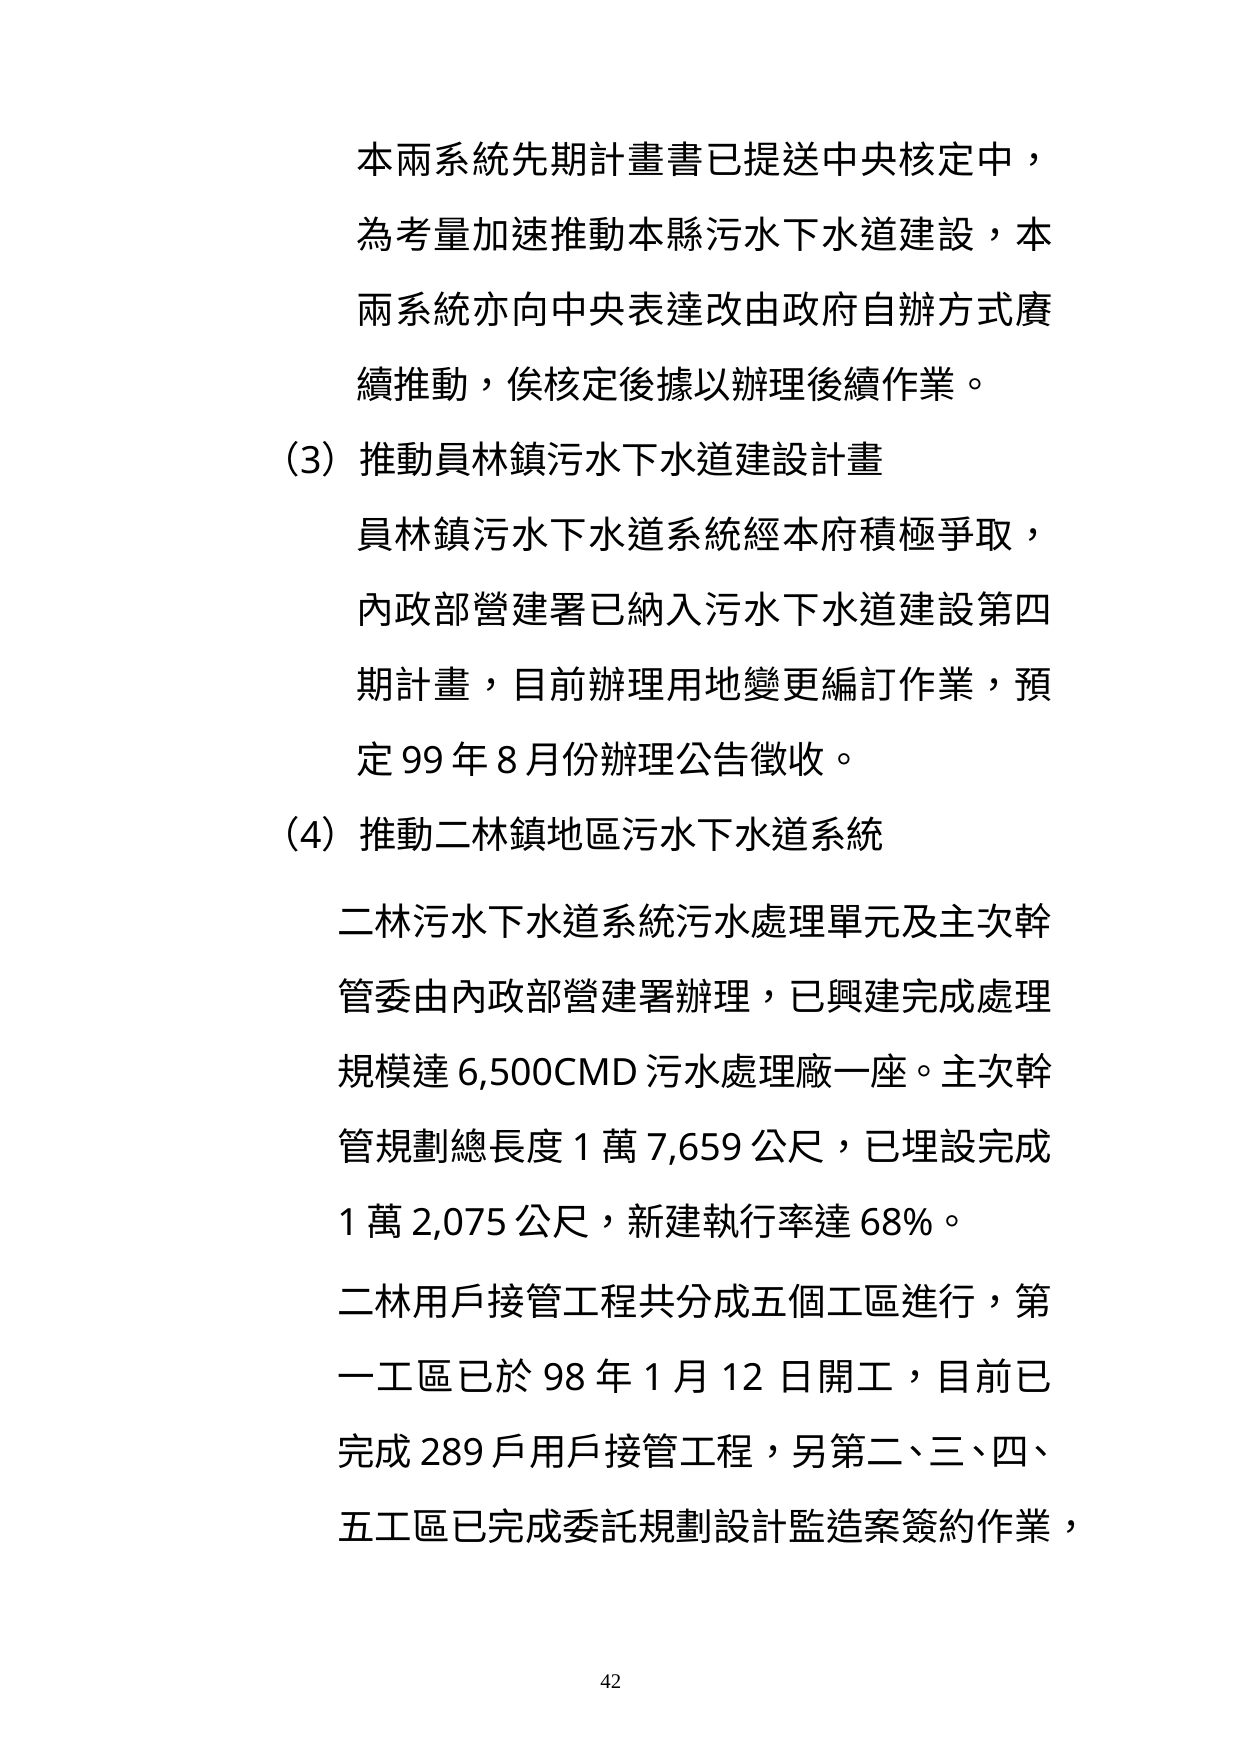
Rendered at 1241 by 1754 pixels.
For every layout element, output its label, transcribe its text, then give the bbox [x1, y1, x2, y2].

text （4）推動二林鎮地區污水下水道系統 [187, 795, 1053, 870]
text 本兩系統先期計畫書已提送中央核定中，為考量加速推動本縣污水下水道建設，本兩系統亦向中央表達改由政府自辦方式賡續推動，俟核定後據以辦理後續作業。 [356, 120, 1053, 420]
list 二林用戶接管工程共分成五個工區進行，第一工區已於98年1月12 日開工，目前已完成289戶用戶接管工程，另第二、三、四、五工區已完成委託規劃設計監造案簽約作業，目前辦理設計中，二林污水下水道系統完成後，將提昇全縣用戶普及率1.5%。 [337, 1255, 1053, 1555]
list 二林污水下水道系統污水處理單元及主次幹管委由內政部營建署辦理，已興建完成處理規模達6,500CMD污水處理廠一座。主次幹管規劃總長度1萬7,659公尺，已埋設完成1萬2,075公尺，新建執行率達68%。 [337, 875, 1053, 1250]
text （3）推動員林鎮污水下水道建設計畫 [187, 420, 1053, 495]
text 員林鎮污水下水道系統經本府積極爭取，內政部營建署已納入污水下水道建設第四期計畫，目前辦理用地變更編訂作業，預定99年8月份辦理公告徵收。 [356, 495, 1053, 795]
